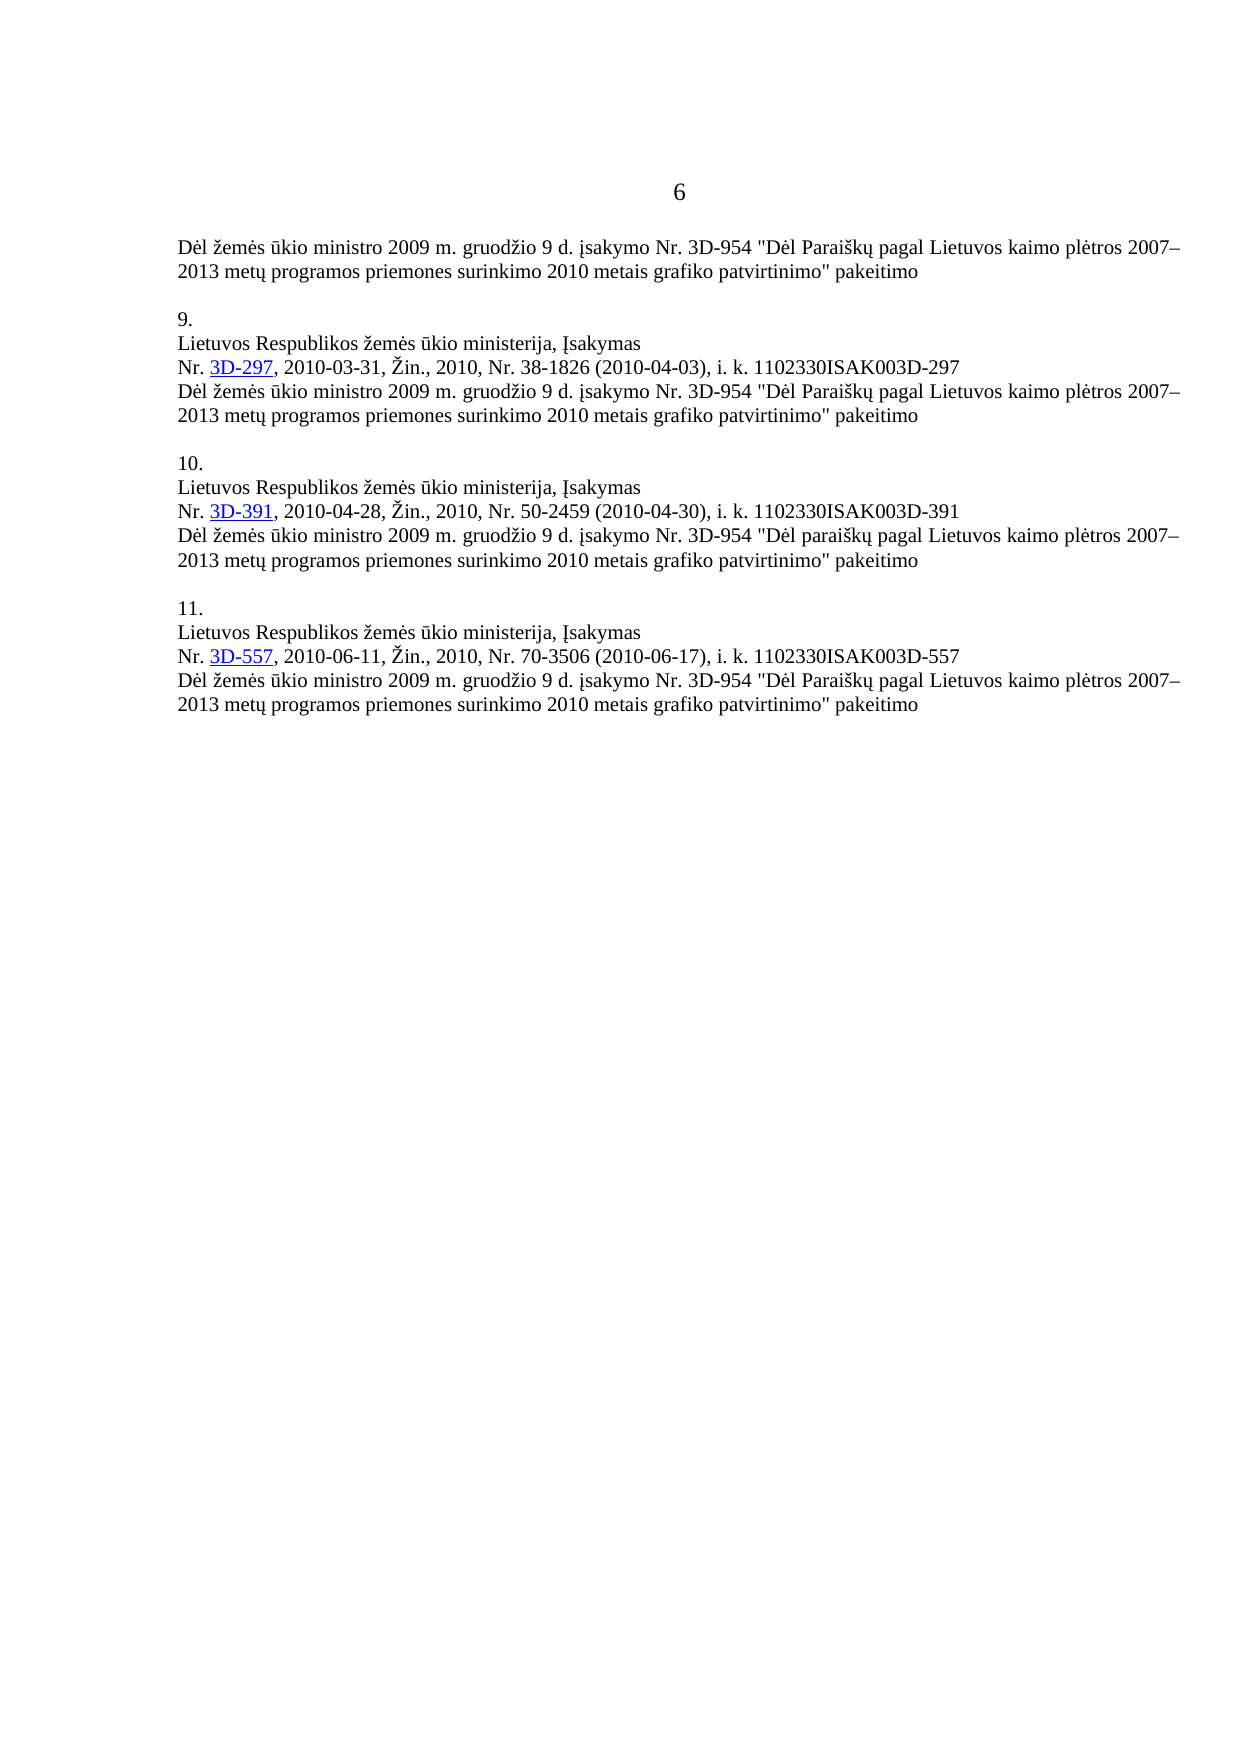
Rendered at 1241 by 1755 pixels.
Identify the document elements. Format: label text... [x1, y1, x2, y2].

text Lietuvos Respublikos žemės ūkio ministerija, Įsakymas [177, 475, 1181, 499]
text Dėl žemės ūkio ministro 2009 m. gruodžio 9 d. įsakymo Nr. 3D-954 "Dėl Paraiškų pagal Lietuvos kaimo plėtros 2007–2013 metų programos priemones surinkimo 2010 metais grafiko patvirtinimo" pakeitimo [177, 235, 1181, 283]
text Lietuvos Respublikos žemės ūkio ministerija, Įsakymas [177, 620, 1181, 644]
text 10. [177, 451, 1181, 475]
text 11. [177, 596, 1181, 620]
text Dėl žemės ūkio ministro 2009 m. gruodžio 9 d. įsakymo Nr. 3D-954 "Dėl paraiškų pagal Lietuvos kaimo plėtros 2007–2013 metų programos priemones surinkimo 2010 metais grafiko patvirtinimo" pakeitimo [177, 523, 1181, 572]
text Nr. 3D-391, 2010-04-28, Žin., 2010, Nr. 50-2459 (2010-04-30), i. k. 1102330ISAK003D-391 [177, 499, 1181, 523]
text Dėl žemės ūkio ministro 2009 m. gruodžio 9 d. įsakymo Nr. 3D-954 "Dėl Paraiškų pagal Lietuvos kaimo plėtros 2007–2013 metų programos priemones surinkimo 2010 metais grafiko patvirtinimo" pakeitimo [177, 379, 1181, 427]
text 9. [177, 307, 1181, 331]
text Dėl žemės ūkio ministro 2009 m. gruodžio 9 d. įsakymo Nr. 3D-954 "Dėl Paraiškų pagal Lietuvos kaimo plėtros 2007–2013 metų programos priemones surinkimo 2010 metais grafiko patvirtinimo" pakeitimo [177, 668, 1181, 716]
text Nr. 3D-557, 2010-06-11, Žin., 2010, Nr. 70-3506 (2010-06-17), i. k. 1102330ISAK003D-557 [177, 644, 1181, 668]
text Nr. 3D-297, 2010-03-31, Žin., 2010, Nr. 38-1826 (2010-04-03), i. k. 1102330ISAK003D-297 [177, 355, 1181, 379]
text Lietuvos Respublikos žemės ūkio ministerija, Įsakymas [177, 331, 1181, 355]
